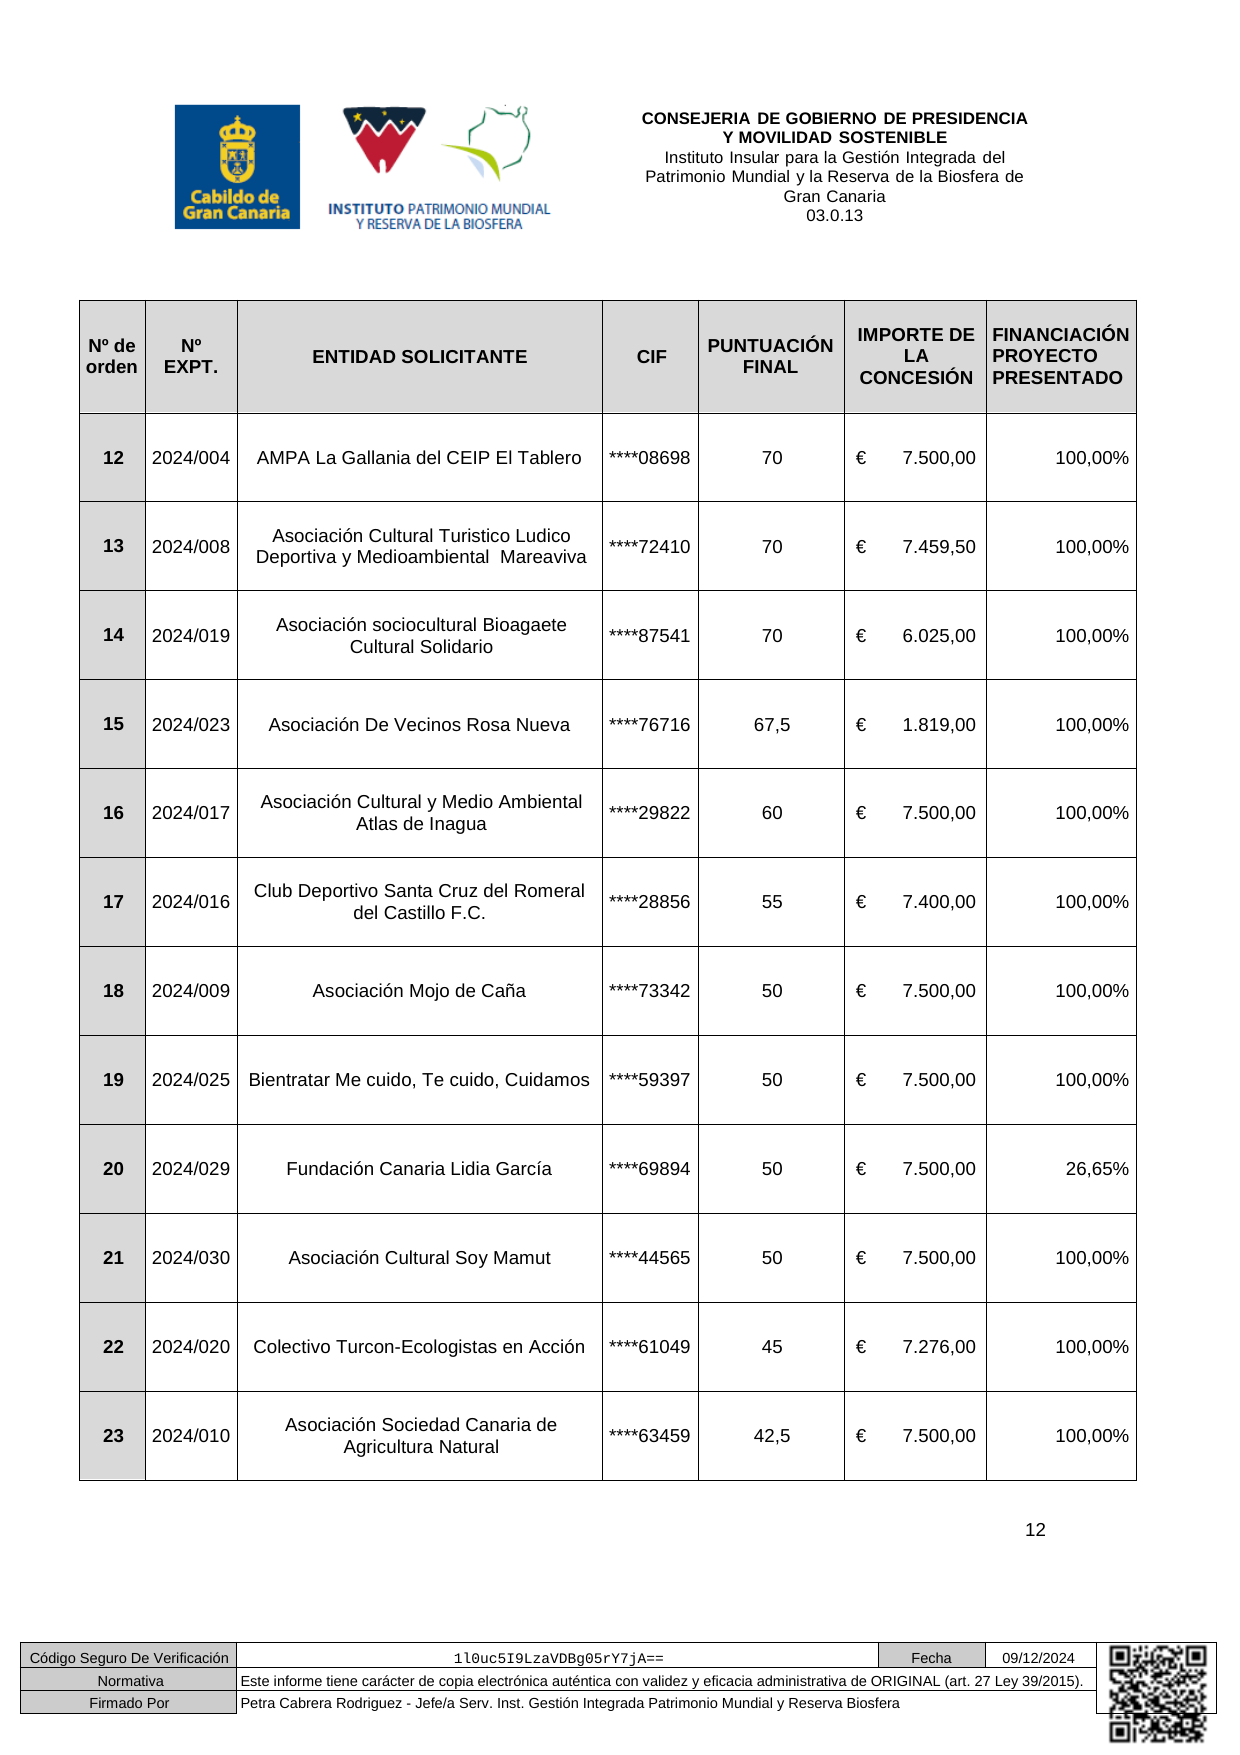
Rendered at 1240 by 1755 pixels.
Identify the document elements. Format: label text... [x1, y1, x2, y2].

table_cell ****76716 [603, 680, 698, 768]
table_cell 100,00% [987, 591, 1136, 679]
table_cell € 7.500,00 [845, 1125, 986, 1213]
table_cell 2024/016 [146, 858, 237, 946]
table_cell 70 [699, 414, 844, 501]
table_cell 100,00% [987, 858, 1136, 946]
table_cell € 1.819,00 [845, 680, 986, 768]
table_cell 100,00% [987, 414, 1136, 501]
table_header Código Seguro De Verificación [21, 1643, 236, 1667]
table_cell 2024/030 [146, 1214, 237, 1302]
table_header IMPORTE DE LA CONCESIÓN [845, 301, 986, 412]
table_cell 23 [80, 1392, 145, 1479]
table_cell Asociación Cultural Soy Mamut [238, 1214, 602, 1302]
table_cell ****69894 [603, 1125, 698, 1213]
table_cell 21 [80, 1214, 145, 1302]
table_header PUNTUACIÓN FINAL [699, 301, 844, 412]
table_cell Normativa [21, 1668, 236, 1690]
table_cell 17 [80, 858, 145, 946]
table_cell 50 [699, 1214, 844, 1302]
table_cell € 7.459,50 [845, 502, 986, 590]
table_cell 15 [80, 680, 145, 768]
table_cell € 7.500,00 [845, 947, 986, 1035]
table_cell 18 [80, 947, 145, 1035]
table_cell Asociación Mojo de Caña [238, 947, 602, 1035]
table_cell 100,00% [987, 1303, 1136, 1391]
table_cell Asociación Sociedad Canaria de Agricultura Natural [238, 1392, 602, 1479]
table_cell ****63459 [603, 1392, 698, 1479]
table_cell Asociación sociocultural Bioagaete Cultural Solidario [238, 591, 602, 679]
table_cell 67,5 [699, 680, 844, 768]
table_cell 2024/019 [146, 591, 237, 679]
table_cell ****73342 [603, 947, 698, 1035]
table_cell 12 [80, 414, 145, 501]
table_cell 14 [80, 591, 145, 679]
table_cell 2024/004 [146, 414, 237, 501]
table_cell 20 [80, 1125, 145, 1213]
table_cell 70 [699, 502, 844, 590]
table_cell ****59397 [603, 1036, 698, 1124]
table_cell € 7.500,00 [845, 1214, 986, 1302]
table_cell ****72410 [603, 502, 698, 590]
table_cell 50 [699, 947, 844, 1035]
table_cell 16 [80, 769, 145, 857]
table_cell 70 [699, 591, 844, 679]
table_cell 2024/023 [146, 680, 237, 768]
table_cell ****87541 [603, 591, 698, 679]
table_header Nº de orden [80, 301, 145, 412]
table_cell Asociación Cultural Turistico Ludico Deportiva y Medioambiental Mareaviva [238, 502, 602, 590]
table_header Fecha [879, 1643, 985, 1667]
table_cell 2024/020 [146, 1303, 237, 1391]
table_cell 100,00% [987, 769, 1136, 857]
table_cell 45 [699, 1303, 844, 1391]
table_cell € 7.500,00 [845, 414, 986, 501]
table_header Nº EXPT. [146, 301, 237, 412]
table_cell € 7.500,00 [845, 1392, 986, 1479]
table_cell AMPA La Gallania del CEIP El Tablero [238, 414, 602, 501]
table_cell 19 [80, 1036, 145, 1124]
table_cell € 7.400,00 [845, 858, 986, 946]
table_header CIF [603, 301, 698, 412]
table_header ENTIDAD SOLICITANTE [238, 301, 602, 412]
table_cell 26,65% [987, 1125, 1136, 1213]
table_cell 22 [80, 1303, 145, 1391]
table_cell 2024/029 [146, 1125, 237, 1213]
table_cell 13 [80, 502, 145, 590]
table_cell 60 [699, 769, 844, 857]
table_cell Bientratar Me cuido, Te cuido, Cuidamos [238, 1036, 602, 1124]
table_cell ****28856 [603, 858, 698, 946]
table_cell 2024/025 [146, 1036, 237, 1124]
table_cell 100,00% [987, 1036, 1136, 1124]
table_cell Colectivo Turcon-Ecologistas en Acción [238, 1303, 602, 1391]
table_cell Este informe tiene carácter de copia electrónica auténtica con validez y eficacia administrativa de ORIGINAL (art. 27 Ley 39/2015). [237, 1668, 1096, 1690]
table_cell ****44565 [603, 1214, 698, 1302]
table_cell Petra Cabrera Rodriguez - Jefe/a Serv. Inst. Gestión Integrada Patrimonio Mundial y Reserva Biosfera [237, 1691, 1096, 1713]
table_cell Fundación Canaria Lidia García [238, 1125, 602, 1213]
table_cell ****08698 [603, 414, 698, 501]
table_header 1l0uc5I9LzaVDBg05rY7jA== [237, 1643, 878, 1667]
table_cell Asociación De Vecinos Rosa Nueva [238, 680, 602, 768]
table_header FINANCIACIÓN PROYECTO PRESENTADO [987, 301, 1136, 412]
table_cell 55 [699, 858, 844, 946]
table_cell 2024/010 [146, 1392, 237, 1479]
table_cell € 6.025,00 [845, 591, 986, 679]
table_cell 2024/008 [146, 502, 237, 590]
table_cell 100,00% [987, 680, 1136, 768]
table_cell € 7.500,00 [845, 769, 986, 857]
table_cell 50 [699, 1125, 844, 1213]
table_cell Firmado Por [21, 1691, 236, 1713]
table_cell ****29822 [603, 769, 698, 857]
table_cell ****61049 [603, 1303, 698, 1391]
table_cell € 7.276,00 [845, 1303, 986, 1391]
table_cell € 7.500,00 [845, 1036, 986, 1124]
table_cell Asociación Cultural y Medio Ambiental Atlas de Inagua [238, 769, 602, 857]
table_cell 100,00% [987, 1392, 1136, 1479]
table_cell 100,00% [987, 502, 1136, 590]
table_cell 42,5 [699, 1392, 844, 1479]
table_cell 50 [699, 1036, 844, 1124]
table_cell Club Deportivo Santa Cruz del Romeral del Castillo F.C. [238, 858, 602, 946]
table_cell 2024/009 [146, 947, 237, 1035]
table_cell 100,00% [987, 1214, 1136, 1302]
table_cell 100,00% [987, 947, 1136, 1035]
table_cell 2024/017 [146, 769, 237, 857]
text 12 [10, 1518, 1046, 1540]
table_header 09/12/2024 [986, 1643, 1096, 1667]
